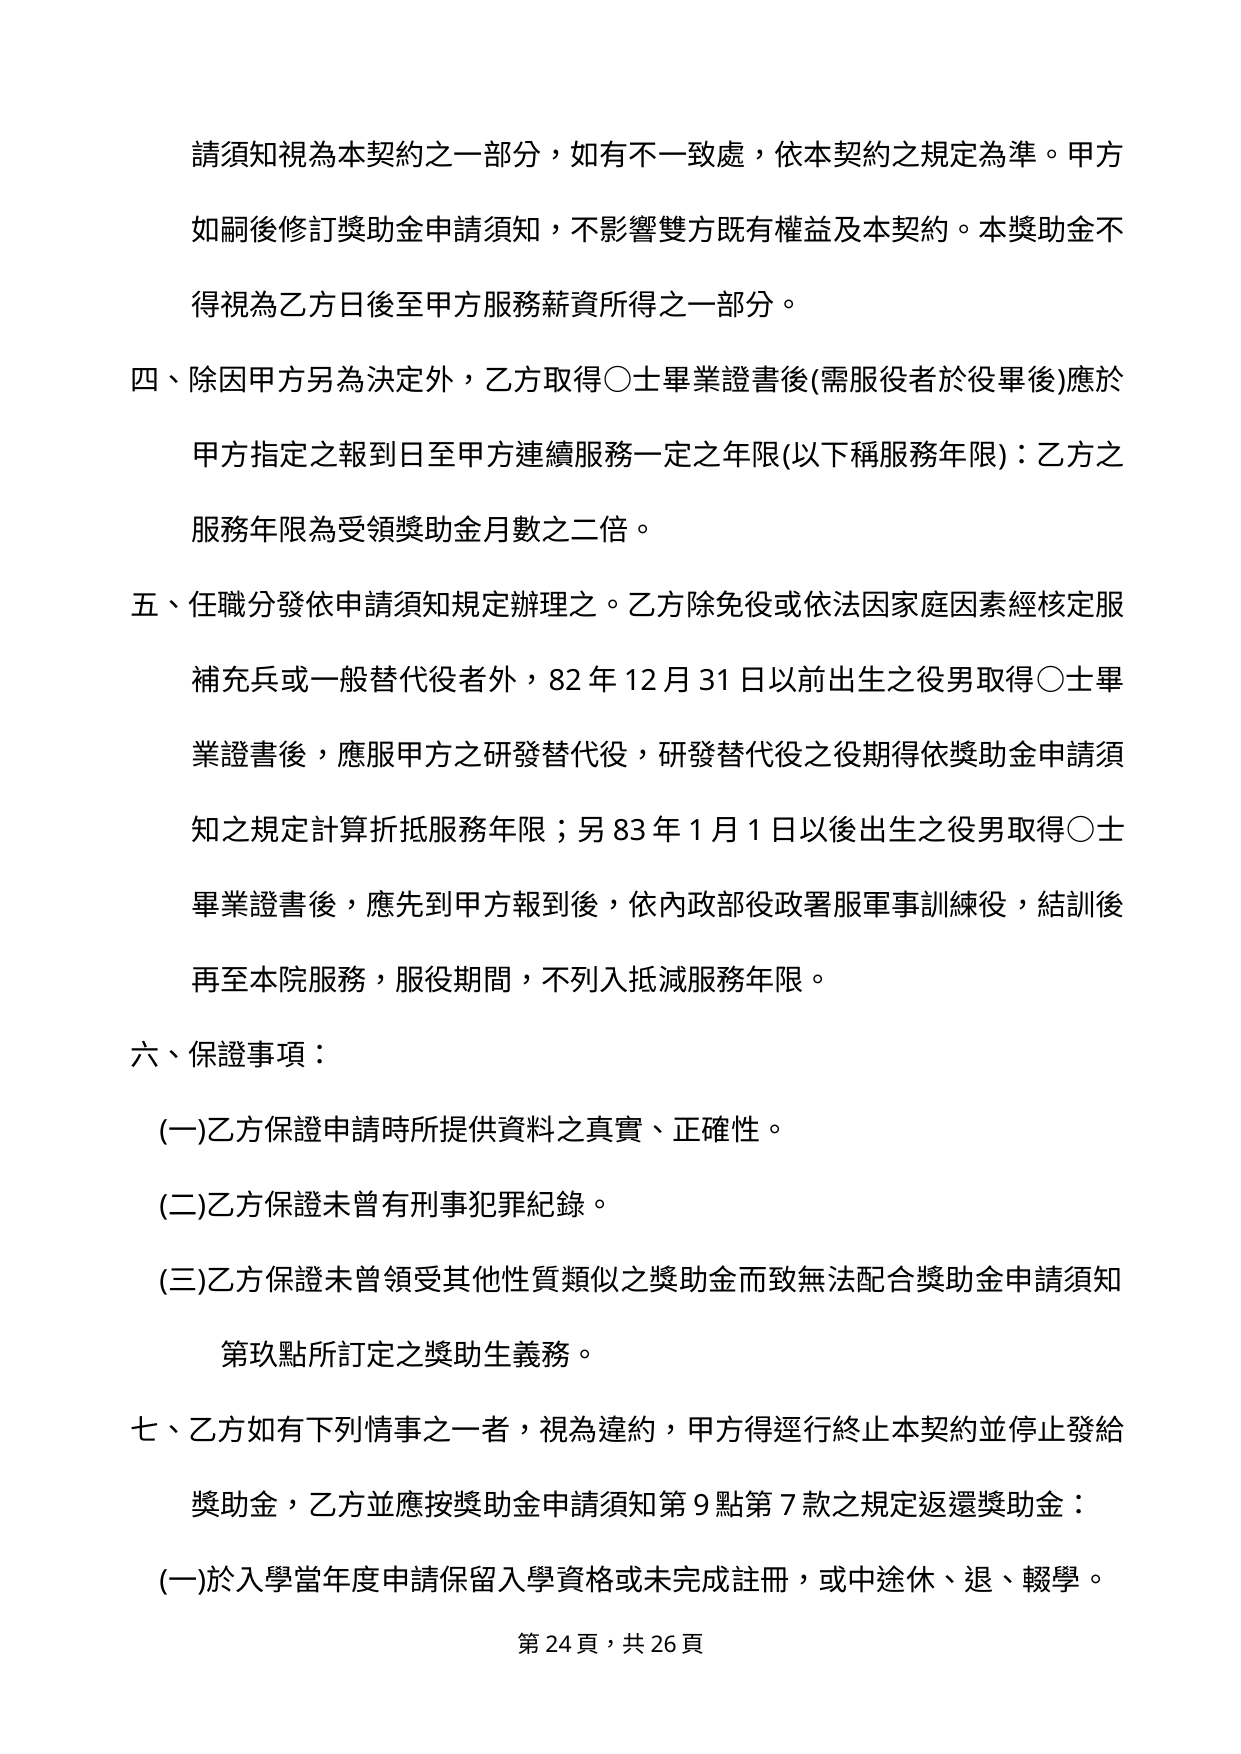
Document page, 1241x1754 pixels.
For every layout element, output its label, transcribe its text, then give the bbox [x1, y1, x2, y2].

list 請須知視為本契約之一部分，如有不一致處，依本契約之規定為準。甲方如嗣後修訂獎助金申請須知，不影響雙方既有權益及本契約。本獎助金不得視為乙方日後至甲方服務薪資所得之一部分。 [130, 115, 1125, 340]
list 於入學當年度申請保留入學資格或未完成註冊，或中途休、退、輟學。 [159, 1540, 1125, 1615]
list 乙方保證申請時所提供資料之真實、正確性。 [159, 1090, 1125, 1165]
list 除因甲方另為決定外，乙方取得○士畢業證書後(需服役者於役畢後)應於甲方指定之報到日至甲方連續服務一定之年限(以下稱服務年限)：乙方之服務年限為受領獎助金月數之二倍。 [130, 340, 1125, 565]
list 保證事項： [130, 1015, 1125, 1090]
list 乙方保證未曾領受其他性質類似之獎助金而致無法配合獎助金申請須知第玖點所訂定之獎助生義務。 [159, 1240, 1125, 1390]
list 乙方如有下列情事之一者，視為違約，甲方得逕行終止本契約並停止發給獎助金，乙方並應按獎助金申請須知第9點第7款之規定返還獎助金： [130, 1390, 1125, 1540]
list 乙方保證未曾有刑事犯罪紀錄。 [159, 1165, 1125, 1240]
list 任職分發依申請須知規定辦理之。乙方除免役或依法因家庭因素經核定服補充兵或一般替代役者外，82年12月31日以前出生之役男取得○士畢業證書後，應服甲方之研發替代役，研發替代役之役期得依獎助金申請須知之規定計算折抵服務年限；另83年1月1日以後出生之役男取得○士畢業證書後，應先到甲方報到後，依內政部役政署服軍事訓練役，結訓後再至本院服務，服役期間，不列入抵減服務年限。 [130, 565, 1125, 1015]
